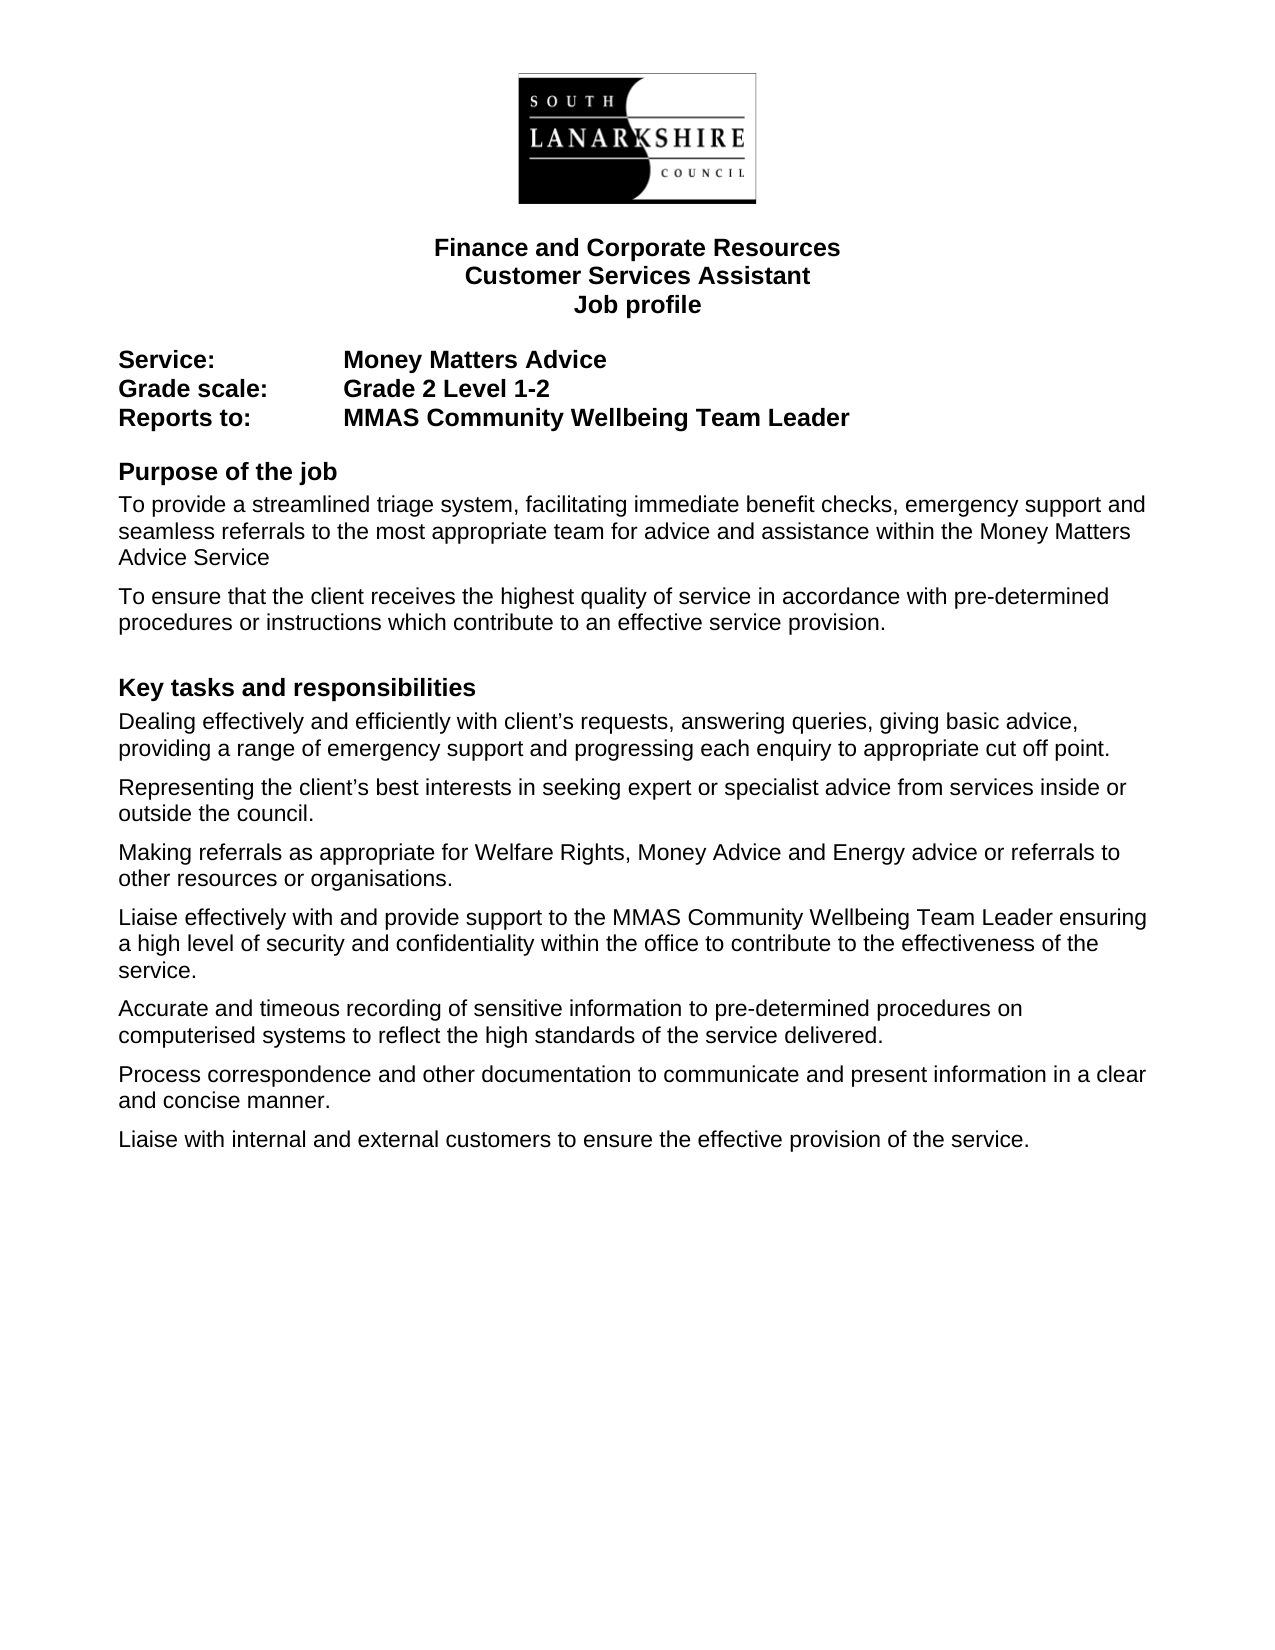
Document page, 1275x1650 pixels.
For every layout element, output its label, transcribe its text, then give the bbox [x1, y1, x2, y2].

text Liaise effectively with and provide support to the MMAS Community Wellbeing Team Leader ensuring a high level of security and confidentiality within the office to contribute to the effectiveness of the service. [118, 904, 1157, 983]
text Reports to: MMAS Community Wellbeing Team Leader [118, 403, 1157, 431]
text Accurate and timeous recording of sensitive information to pre-determined procedures on computerised systems to reflect the high standards of the service delivered. [118, 995, 1157, 1048]
text Service: Money Matters Advice [118, 345, 1157, 374]
text Dealing effectively and efficiently with client’s requests, answering queries, giving basic advice, providing a range of emergency support and progressing each enquiry to appropriate cut off point. [118, 708, 1157, 761]
text To ensure that the client receives the highest quality of service in accordance with pre-determined procedures or instructions which contribute to an effective service provision. [118, 583, 1157, 636]
subtitle Purpose of the job [118, 456, 1157, 485]
text Process correspondence and other documentation to communicate and present information in a clear and concise manner. [118, 1061, 1157, 1113]
text To provide a streamlined triage system, facilitating immediate benefit checks, emergency support and seamless referrals to the most appropriate team for advice and assistance within the Money Matters Advice Service [118, 491, 1157, 571]
text Grade scale: Grade 2 Level 1-2 [118, 374, 1157, 403]
text Making referrals as appropriate for Welfare Rights, Money Advice and Energy advice or referrals to other resources or organisations. [118, 839, 1157, 891]
text Liaise with internal and external customers to ensure the effective provision of the service. [118, 1126, 1157, 1152]
text Representing the client’s best interests in seeking expert or specialist advice from services inside or outside the council. [118, 773, 1157, 826]
subtitle Key tasks and responsibilities [118, 673, 1157, 702]
subtitle Finance and Corporate Resources Customer Services Assistant Job profile [118, 233, 1157, 319]
